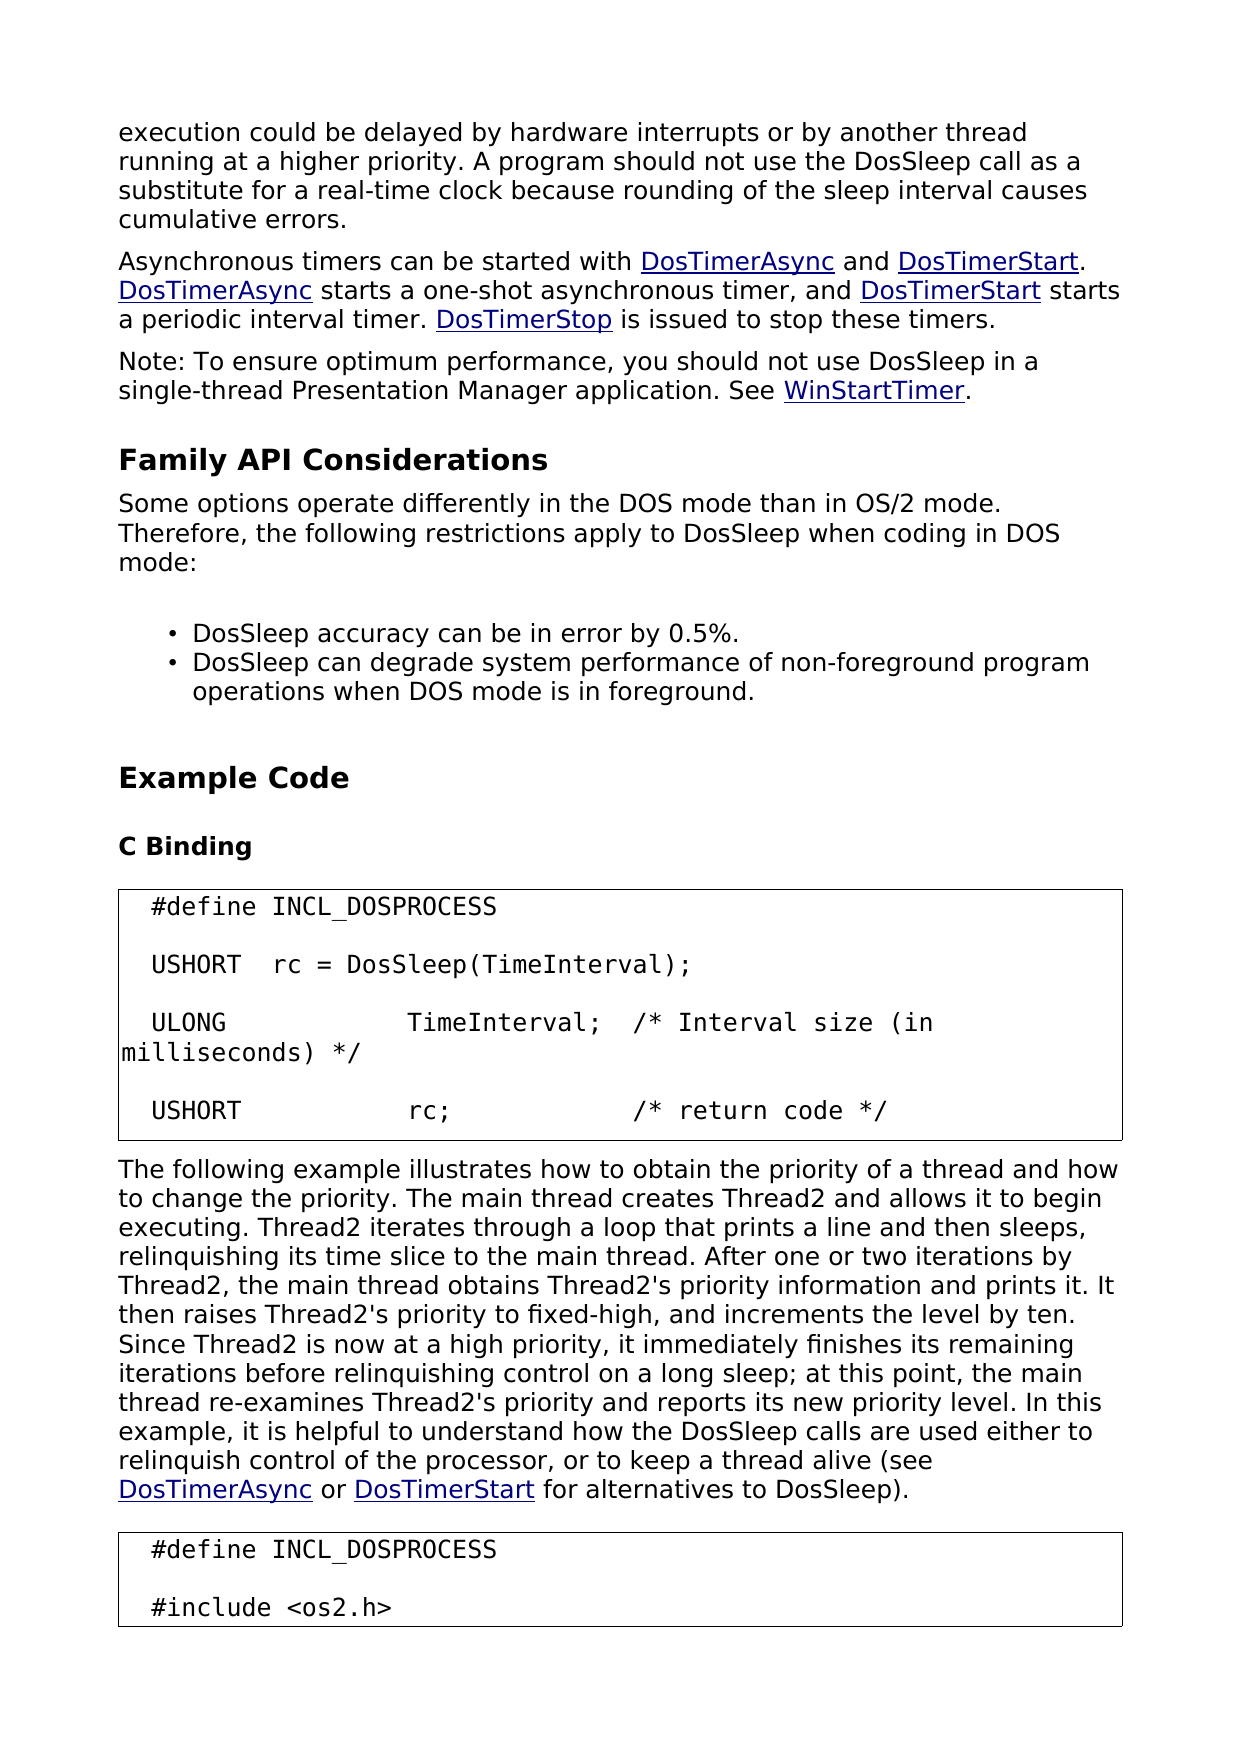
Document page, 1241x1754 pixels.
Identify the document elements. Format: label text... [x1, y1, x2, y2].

list DosSleep can degrade system performance of non-foreground program operations when DOS mode is in foreground. [177, 648, 1122, 707]
text Some options operate differently in the DOS mode than in OS/2 mode. Therefore, the following restrictions apply to DosSleep when coding in DOS mode: [118, 489, 1122, 577]
table_header #define INCL_DOSPROCESS USHORT rc = DosSleep(TimeInterval); ULONG TimeInterval; /* Interval size (in milliseconds) */ USHORT rc; /* return code */ [119, 890, 1122, 1140]
text execution could be delayed by hardware interrupts or by another thread running at a higher priority. A program should not use the DosSleep call as a substitute for a real-time clock because rounding of the sleep interval causes cumulative errors. [118, 118, 1122, 235]
subtitle C Binding [118, 832, 1122, 862]
table_header #define INCL_DOSPROCESS #include <os2.h> [119, 1533, 1122, 1626]
text The following example illustrates how to obtain the priority of a thread and how to change the priority. The main thread creates Thread2 and allows it to begin executing. Thread2 iterates through a loop that prints a line and then sleeps, relinquishing its time slice to the main thread. After one or two iterations by Thread2, the main thread obtains Thread2's priority information and prints it. It then raises Thread2's priority to fixed-high, and increments the level by ten. Since Thread2 is now at a high priority, it immediately finishes its remaining iterations before relinquishing control on a long sleep; at this point, the main thread re-examines Thread2's priority and reports its new priority level. In this example, it is helpful to understand how the DosSleep calls are used either to relinquish control of the processor, or to keep a thread alive (see DosTimerAsync or DosTimerStart for alternatives to DosSleep). [118, 1155, 1122, 1505]
list DosSleep accuracy can be in error by 0.5%. [177, 619, 1122, 648]
subtitle Family API Considerations [118, 443, 1122, 477]
subtitle Example Code [118, 761, 1122, 795]
text Note: To ensure optimum performance, you should not use DosSleep in a single-thread Presentation Manager application. See WinStartTimer. [118, 347, 1122, 406]
text Asynchronous timers can be started with DosTimerAsync and DosTimerStart. DosTimerAsync starts a one-shot asynchronous timer, and DosTimerStart starts a periodic interval timer. DosTimerStop is issued to stop these timers. [118, 247, 1122, 335]
